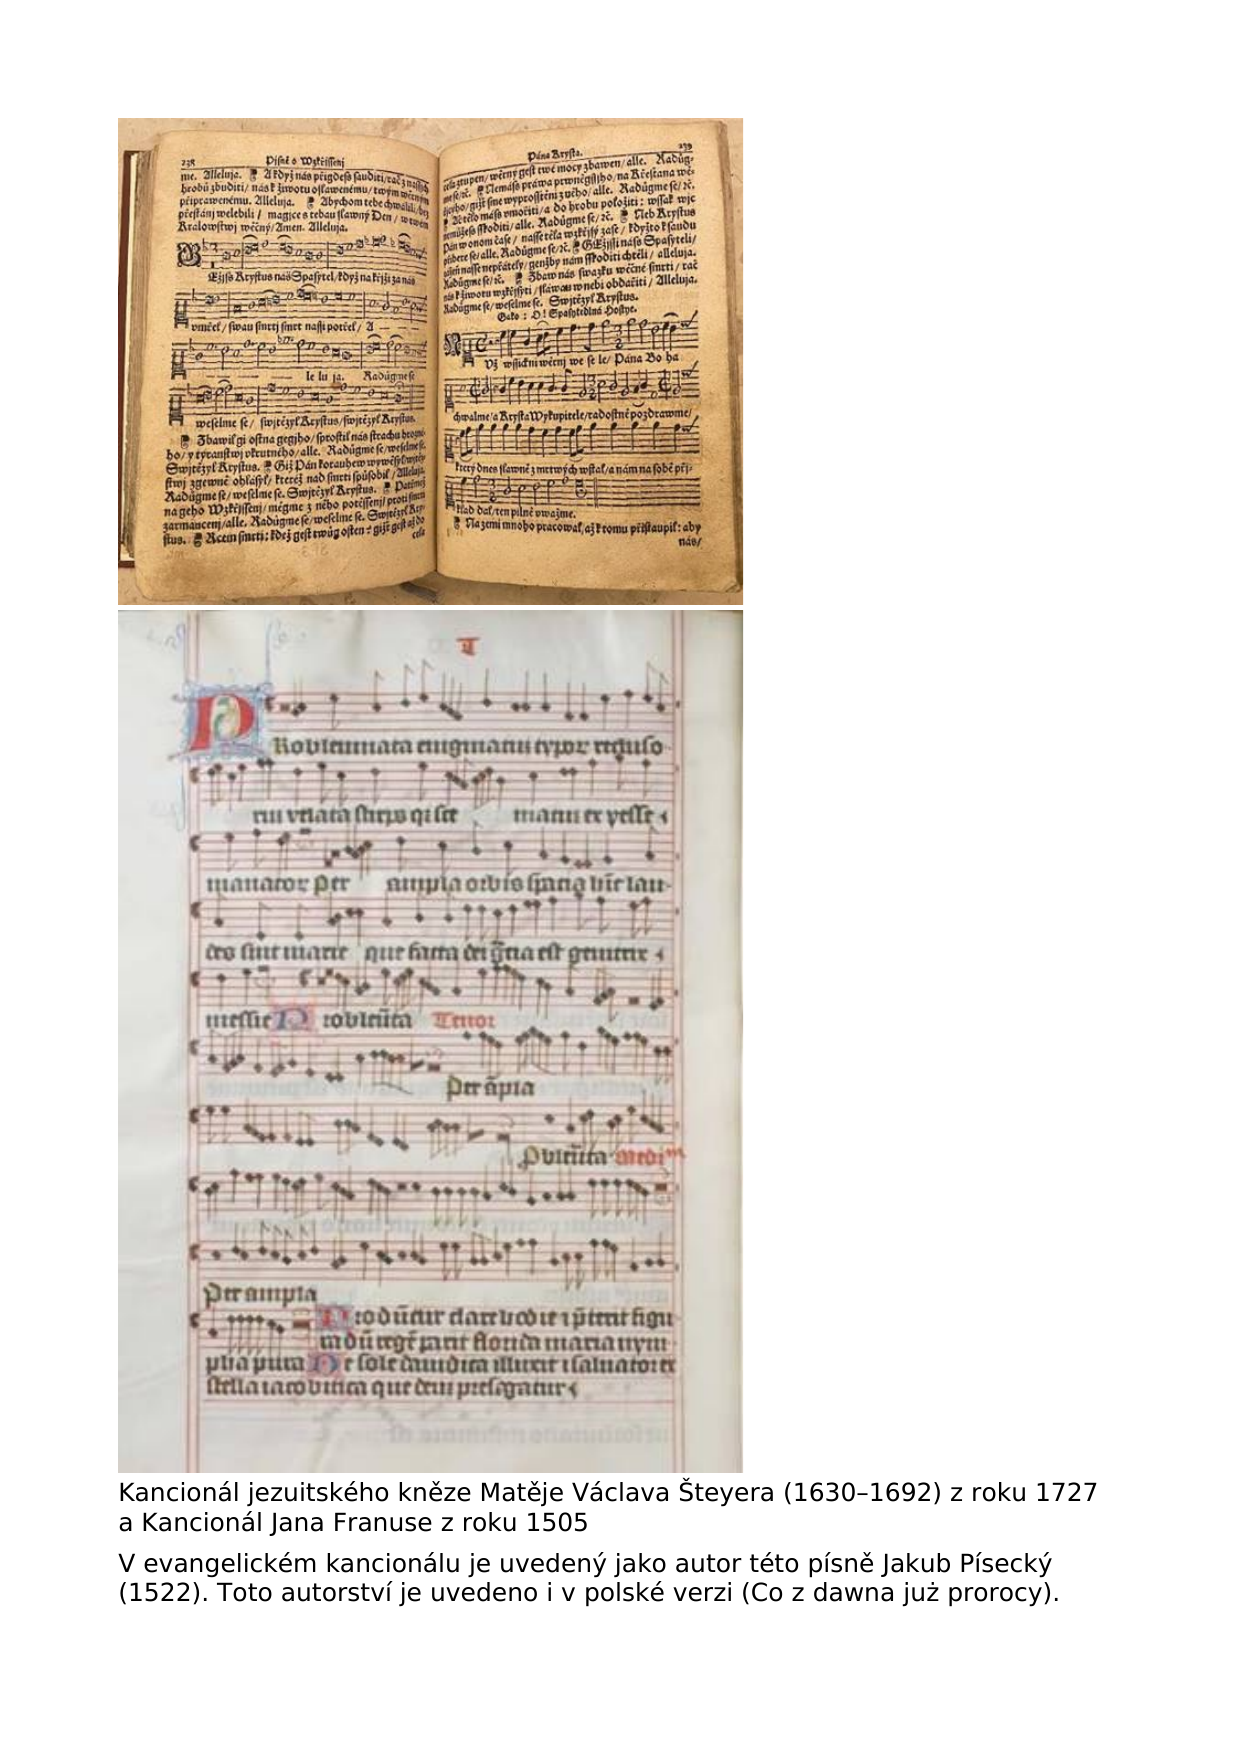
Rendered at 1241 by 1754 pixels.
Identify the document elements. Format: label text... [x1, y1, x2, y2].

text Kancionál jezuitského kněze Matěje Václava Šteyera (1630–1692) z roku 1727 a Kancionál Jana Franuse z roku 1505 [118, 118, 1122, 1537]
picture [118, 118, 744, 605]
text V evangelickém kancionálu je uvedený jako autor této písně Jakub Písecký (1522). Toto autorství je uvedeno i v polské verzi (Co z dawna już prorocy). [118, 1549, 1122, 1608]
picture [118, 610, 744, 1473]
